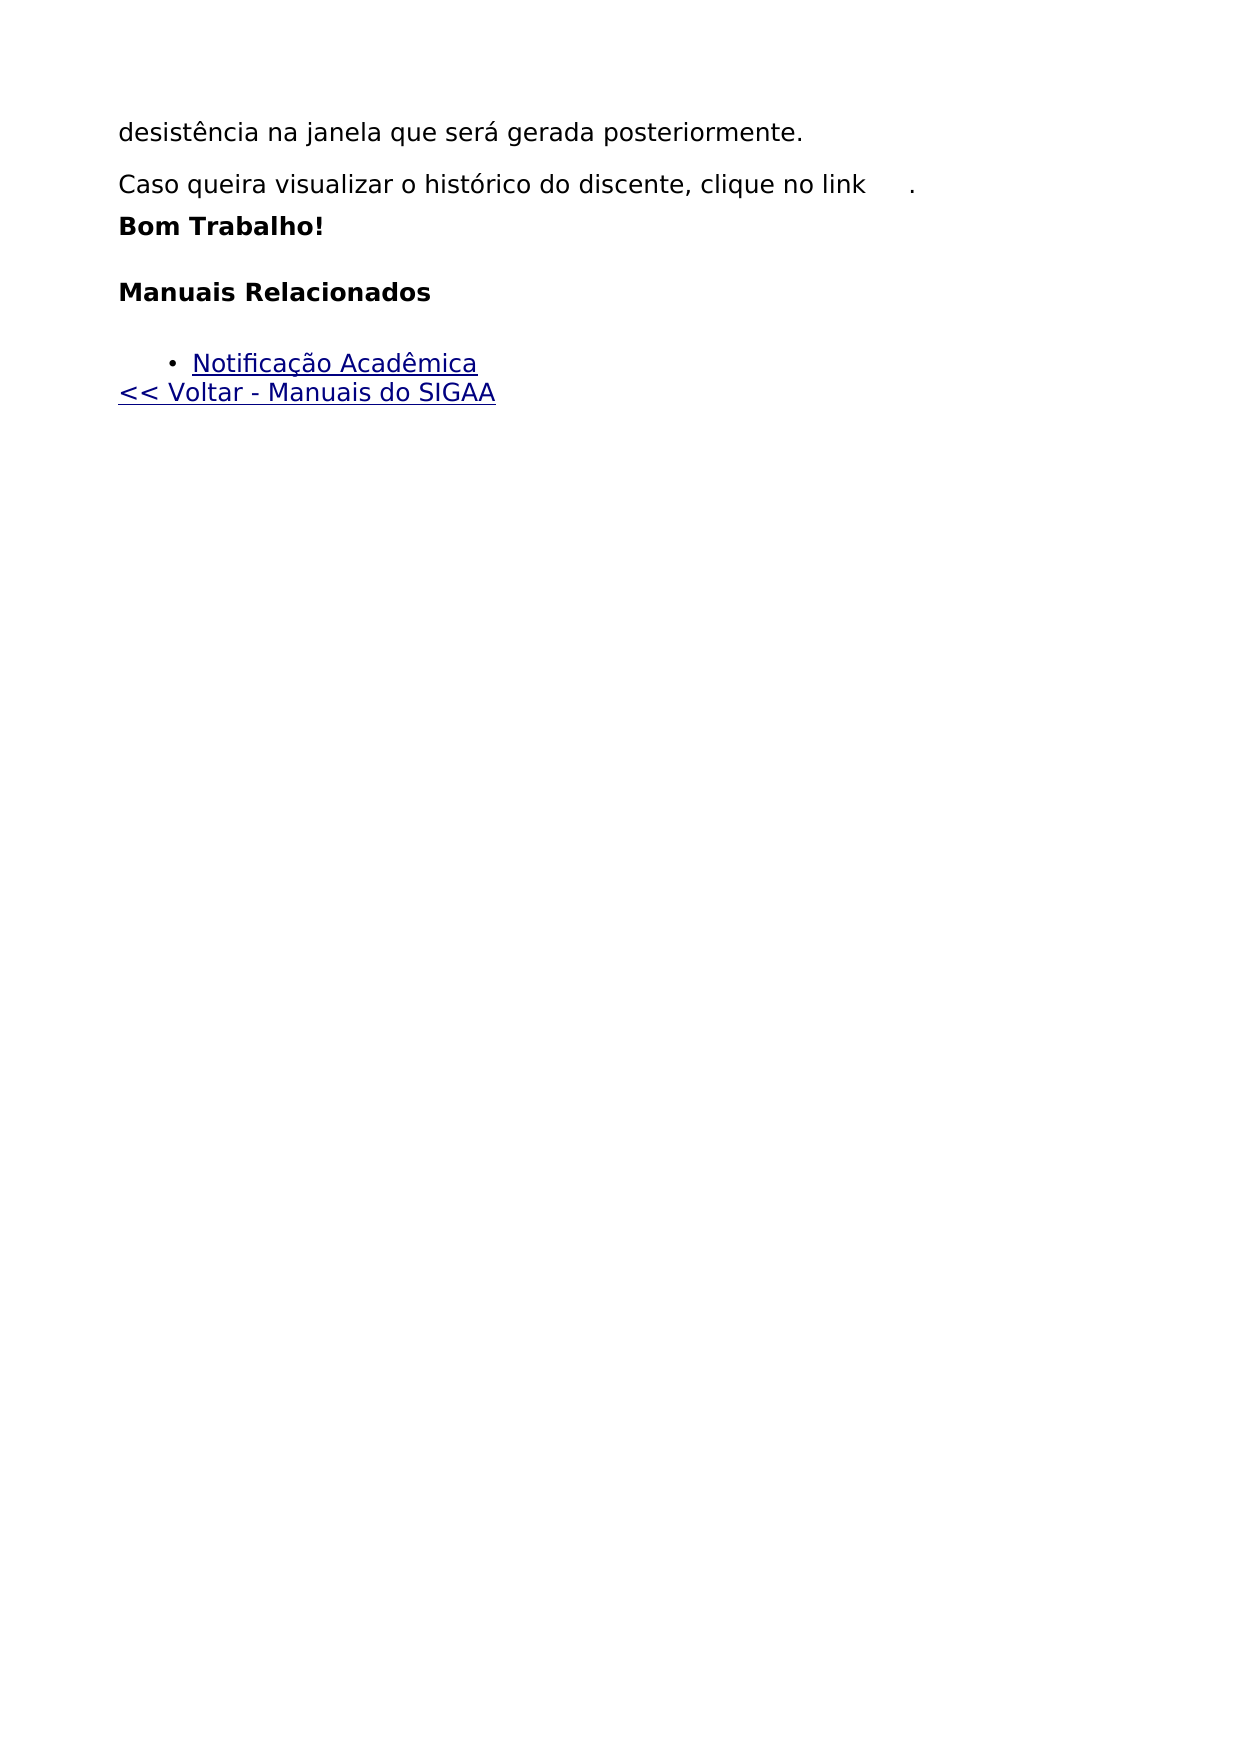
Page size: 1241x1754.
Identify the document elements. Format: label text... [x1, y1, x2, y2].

text Bom Trabalho! [118, 212, 1122, 241]
text Caso queira visualizar o histórico do discente, clique no link . [118, 160, 1122, 199]
list Notificação Acadêmica [177, 349, 1122, 379]
text << Voltar - Manuais do SIGAA [118, 379, 1122, 408]
subtitle Manuais Relacionados [118, 278, 1122, 307]
text desistência na janela que será gerada posteriormente. [118, 118, 1122, 147]
